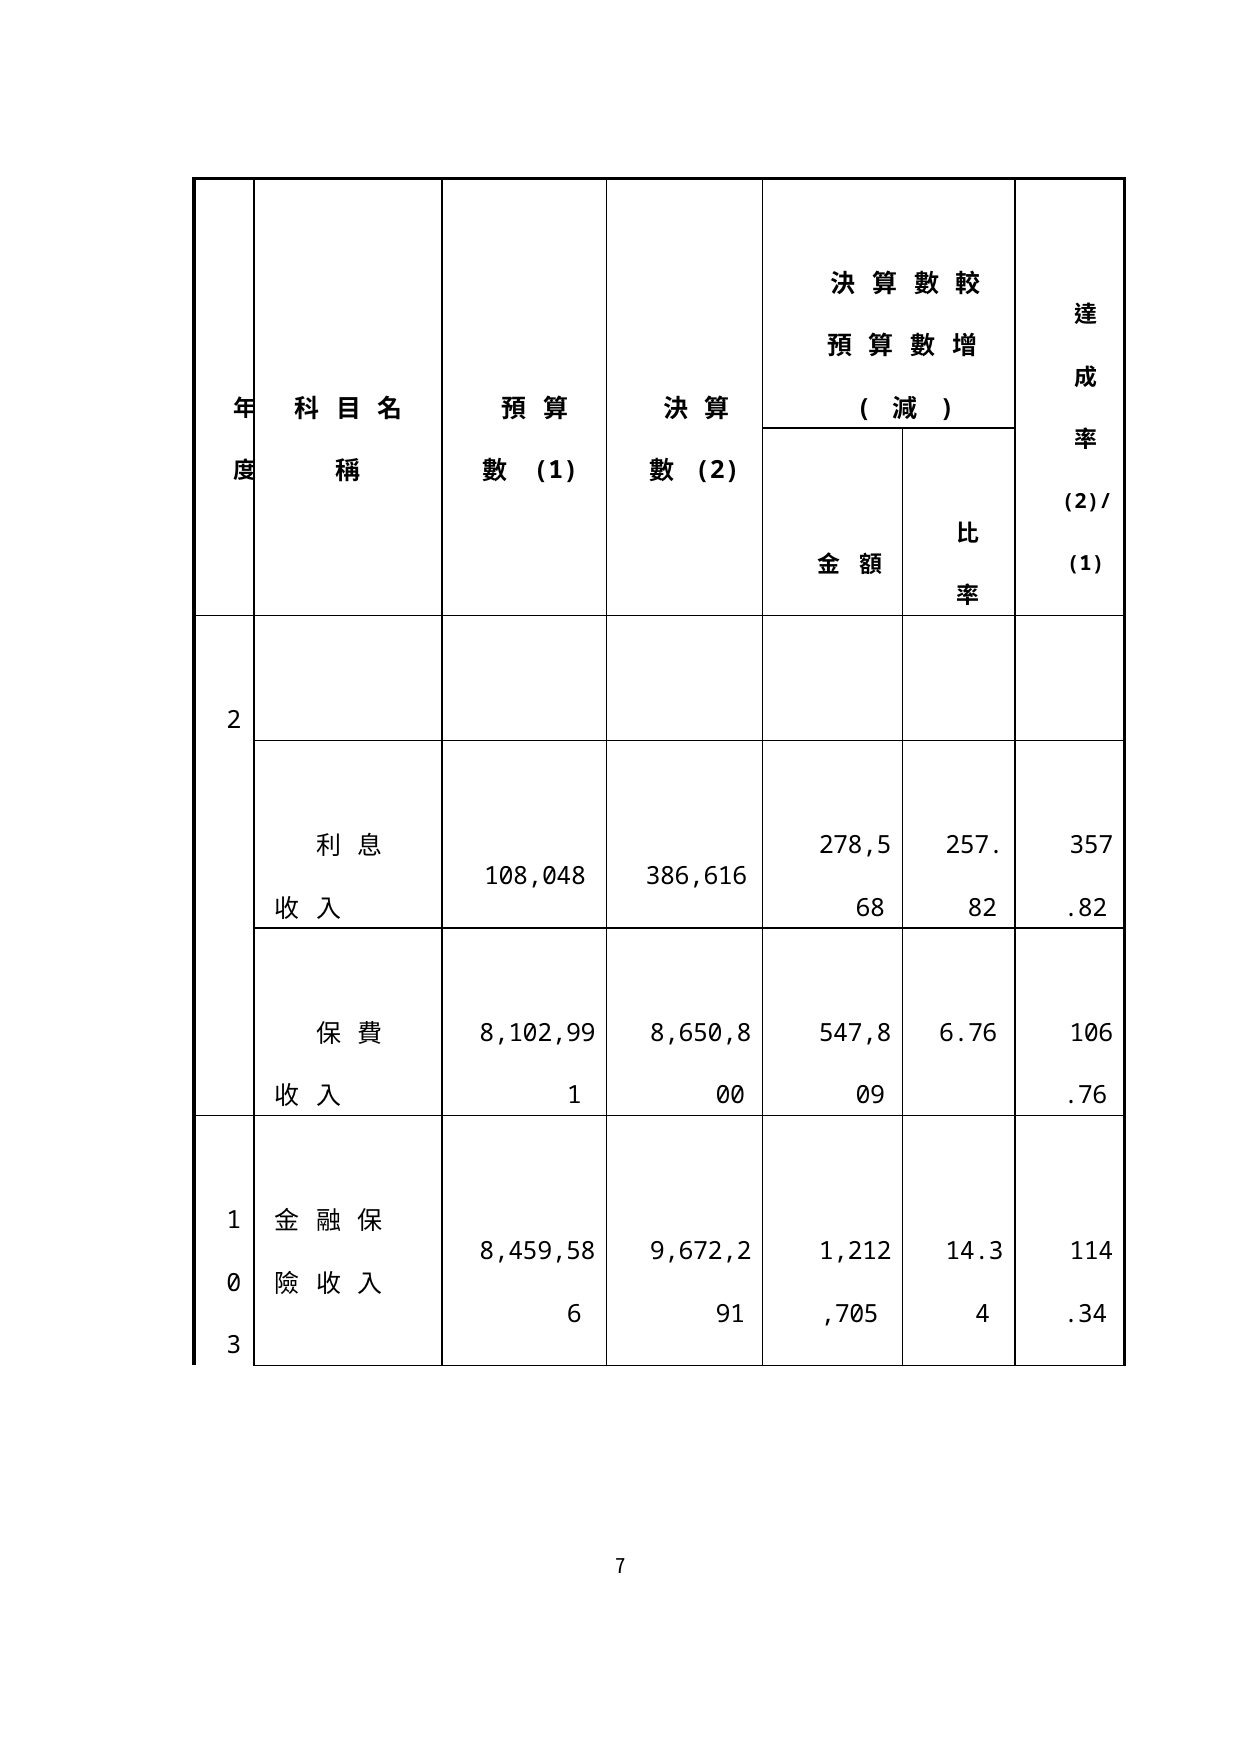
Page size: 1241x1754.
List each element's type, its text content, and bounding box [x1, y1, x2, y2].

table_cell 8,459,586 [443, 1116, 606, 1365]
table_cell 2 [196, 616, 253, 740]
table_cell 14.34 [903, 1116, 1014, 1365]
table_cell 114.34 [1016, 1116, 1123, 1365]
table_cell 金融保險收入 [255, 1116, 441, 1365]
table_cell [607, 616, 762, 740]
table_cell [903, 616, 1014, 740]
table_cell 9,672,291 [607, 1116, 762, 1365]
table_cell 1,212,705 [763, 1116, 902, 1365]
table_cell [763, 616, 902, 740]
table_cell 257.82 [903, 741, 1014, 927]
table_header 決算數較預算數增(減) [763, 180, 1014, 427]
table_cell 利息收入 [255, 741, 441, 927]
table_cell 278,568 [763, 741, 902, 927]
table_header 決算數(2) [607, 180, 762, 615]
table_cell 保費收入 [255, 929, 441, 1115]
table_cell 357.82 [1016, 741, 1123, 927]
table_header 年度 [196, 180, 253, 615]
table_header 預算數(1) [443, 180, 606, 615]
table_cell [443, 616, 606, 740]
table_cell 108,048 [443, 741, 606, 927]
table_header 達成率(2)/(1) [1016, 180, 1123, 615]
table_cell 8,650,800 [607, 929, 762, 1115]
table_cell [255, 616, 441, 740]
table_cell 金額 [763, 429, 902, 615]
table_cell 106.76 [1016, 929, 1123, 1115]
table_cell 103 [196, 1116, 253, 1365]
table_cell 547,809 [763, 929, 902, 1115]
table_cell 8,102,991 [443, 929, 606, 1115]
table_cell [196, 740, 253, 927]
table_cell 6.76 [903, 929, 1014, 1115]
table_cell [196, 927, 253, 1115]
table_cell 比率 [903, 429, 1014, 615]
table_cell 386,616 [607, 741, 762, 927]
table_cell [1016, 616, 1123, 740]
table_header 科目名稱 [255, 180, 441, 615]
